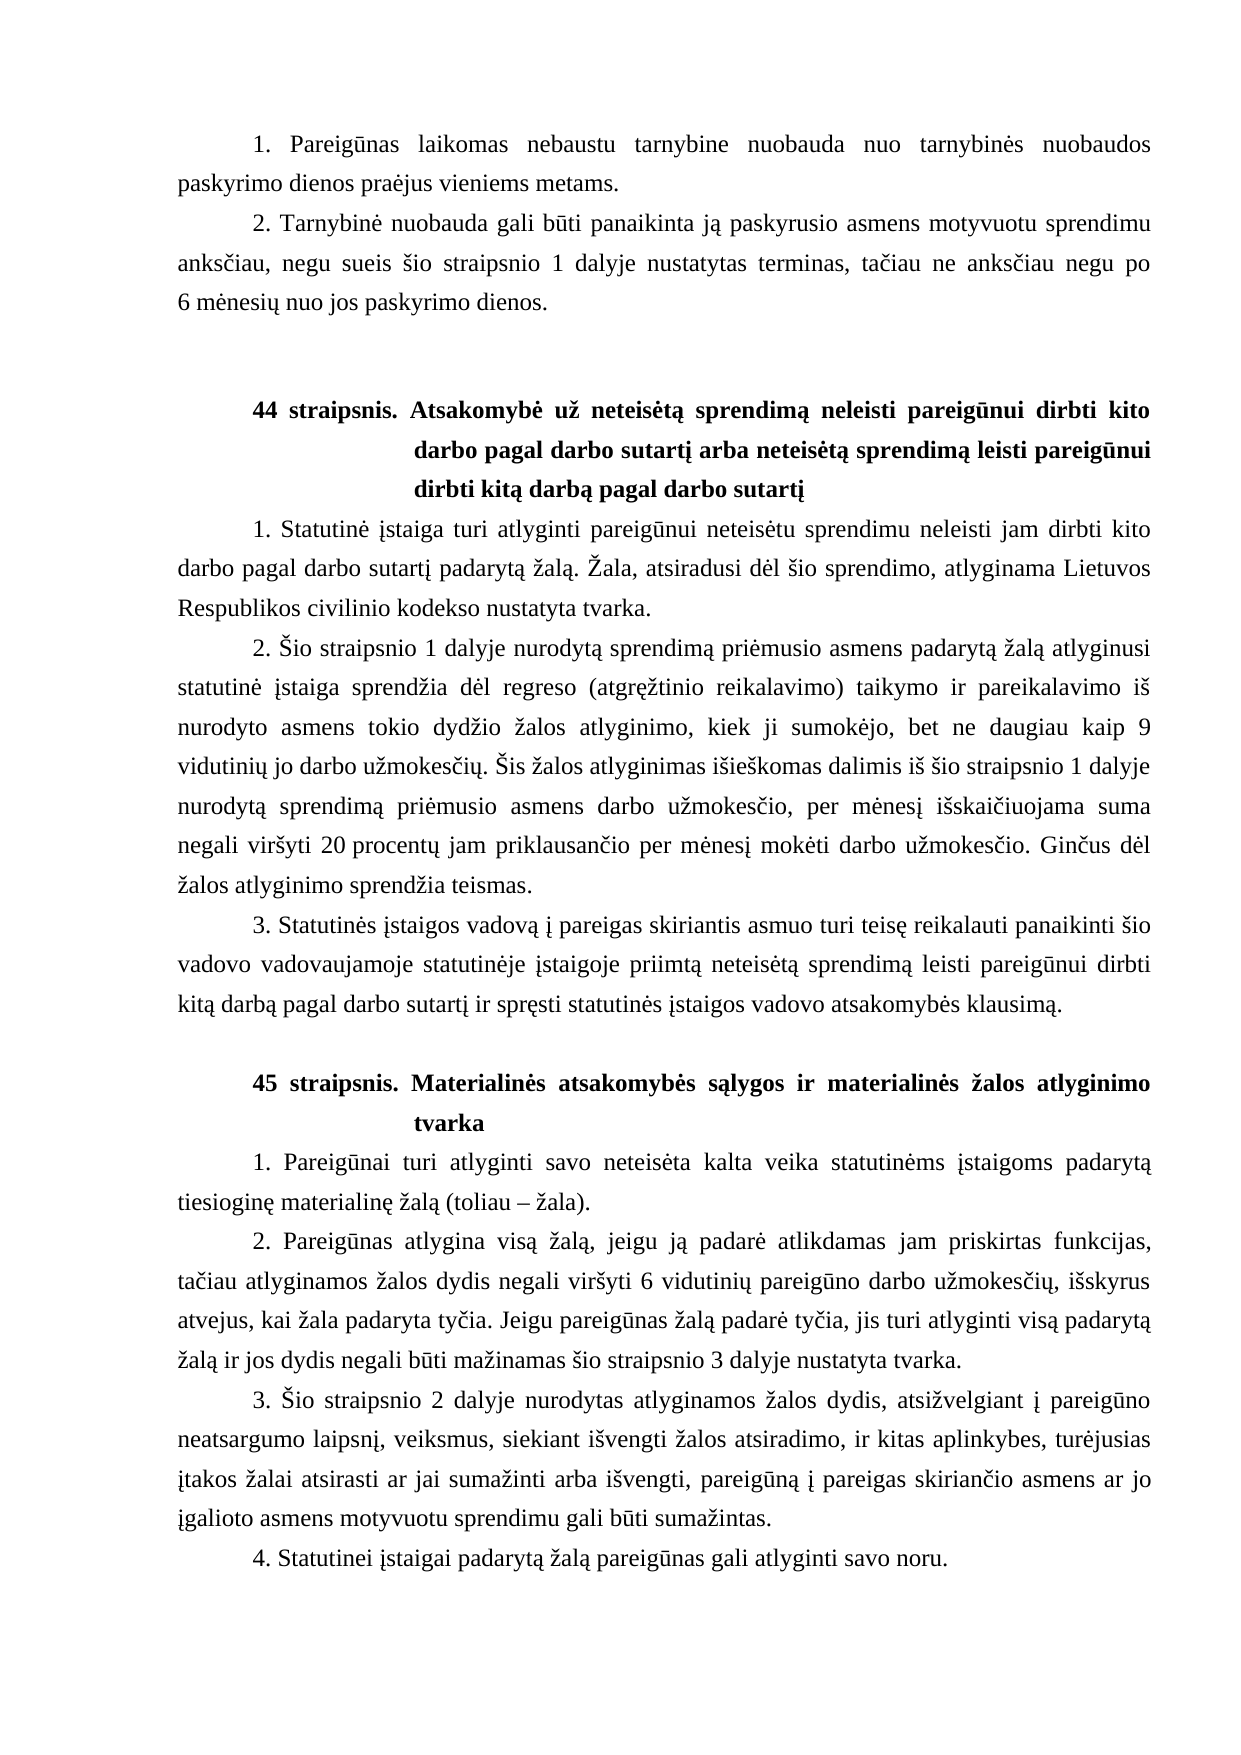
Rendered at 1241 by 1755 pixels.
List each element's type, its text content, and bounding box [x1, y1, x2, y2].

text 45 straipsnis. Materialinės atsakomybės sąlygos ir materialinės žalos atlyginimo tvarka [252, 1057, 1152, 1136]
text 1. Statutinė įstaiga turi atlyginti pareigūnui neteisėtu sprendimu neleisti jam dirbti kito darbo pagal darbo sutartį padarytą žalą. Žala, atsiradusi dėl šio sprendimo, atlyginama Lietuvos Respublikos civilinio kodekso nustatyta tvarka. [177, 503, 1152, 622]
text 2. Tarnybinė nuobauda gali būti panaikinta ją paskyrusio asmens motyvuotu sprendimu anksčiau, negu sueis šio straipsnio 1 dalyje nustatytas terminas, tačiau ne anksčiau negu po 6 mėnesių nuo jos paskyrimo dienos. [177, 197, 1152, 316]
text 3. Statutinės įstaigos vadovą į pareigas skiriantis asmuo turi teisę reikalauti panaikinti šio vadovo vadovaujamoje statutinėje įstaigoje priimtą neteisėtą sprendimą leisti pareigūnui dirbti kitą darbą pagal darbo sutartį ir spręsti statutinės įstaigos vadovo atsakomybės klausimą. [177, 899, 1152, 1018]
text 2. Šio straipsnio 1 dalyje nurodytą sprendimą priėmusio asmens padarytą žalą atlyginusi statutinė įstaiga sprendžia dėl regreso (atgręžtinio reikalavimo) taikymo ir pareikalavimo iš nurodyto asmens tokio dydžio žalos atlyginimo, kiek ji sumokėjo, bet ne daugiau kaip 9 vidutinių jo darbo užmokesčių. Šis žalos atlyginimas išieškomas dalimis iš šio straipsnio 1 dalyje nurodytą sprendimą priėmusio asmens darbo užmokesčio, per mėnesį išskaičiuojama suma negali viršyti 20 procentų jam priklausančio per mėnesį mokėti darbo užmokesčio. Ginčus dėl žalos atlyginimo sprendžia teismas. [177, 622, 1152, 899]
text 2. Pareigūnas atlygina visą žalą, jeigu ją padarė atlikdamas jam priskirtas funkcijas, tačiau atlyginamos žalos dydis negali viršyti 6 vidutinių pareigūno darbo užmokesčių, išskyrus atvejus, kai žala padaryta tyčia. Jeigu pareigūnas žalą padarė tyčia, jis turi atlyginti visą padarytą žalą ir jos dydis negali būti mažinamas šio straipsnio 3 dalyje nustatyta tvarka. [177, 1216, 1152, 1374]
text 4. Statutinei įstaigai padarytą žalą pareigūnas gali atlyginti savo noru. [177, 1532, 1152, 1572]
text 3. Šio straipsnio 2 dalyje nurodytas atlyginamos žalos dydis, atsižvelgiant į pareigūno neatsargumo laipsnį, veiksmus, siekiant išvengti žalos atsiradimo, ir kitas aplinkybes, turėjusias įtakos žalai atsirasti ar jai sumažinti arba išvengti, pareigūną į pareigas skiriančio asmens ar jo įgalioto asmens motyvuotu sprendimu gali būti sumažintas. [177, 1374, 1152, 1532]
text 1. Pareigūnai turi atlyginti savo neteisėta kalta veika statutinėms įstaigoms padarytą tiesioginę materialinę žalą (toliau – žala). [177, 1136, 1152, 1216]
text 44 straipsnis. Atsakomybė už neteisėtą sprendimą neleisti pareigūnui dirbti kito darbo pagal darbo sutartį arba neteisėtą sprendimą leisti pareigūnui dirbti kitą darbą pagal darbo sutartį [252, 384, 1152, 503]
text 1. Pareigūnas laikomas nebaustu tarnybine nuobauda nuo tarnybinės nuobaudos paskyrimo dienos praėjus vieniems metams. [177, 118, 1152, 197]
